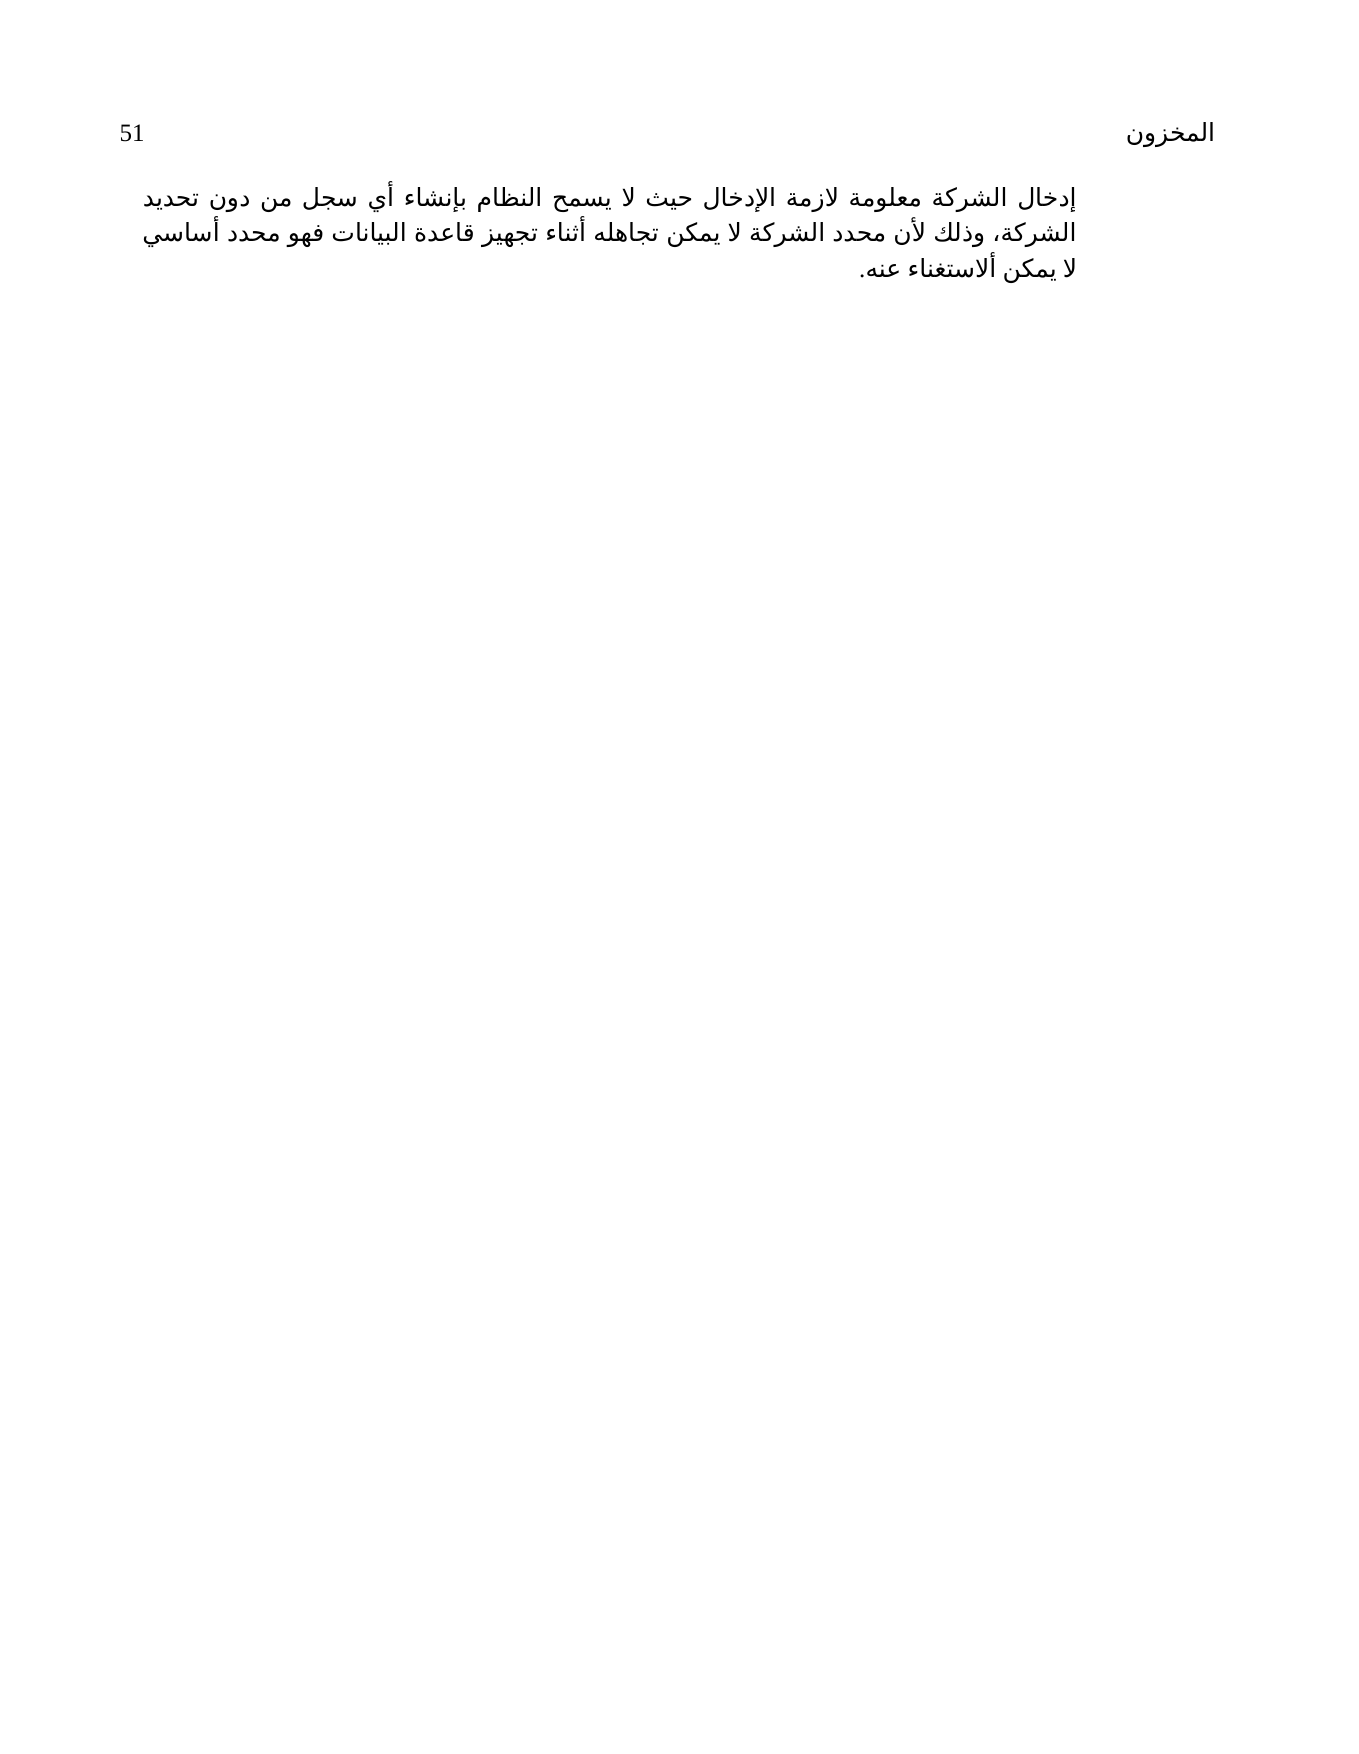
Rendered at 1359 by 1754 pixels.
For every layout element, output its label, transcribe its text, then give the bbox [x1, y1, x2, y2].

text إدخال الشركة معلومة لازمة الإدخال حيث لا يسمح النظام بإنشاء أي سجل من دون تحديد الشركة، وذلك لأن محدد الشركة لا يمكن تجاهله أثناء تجهيز قاعدة البيانات فهو محدد أساسي لا يمكن ألاستغناء عنه. [142, 176, 1077, 283]
